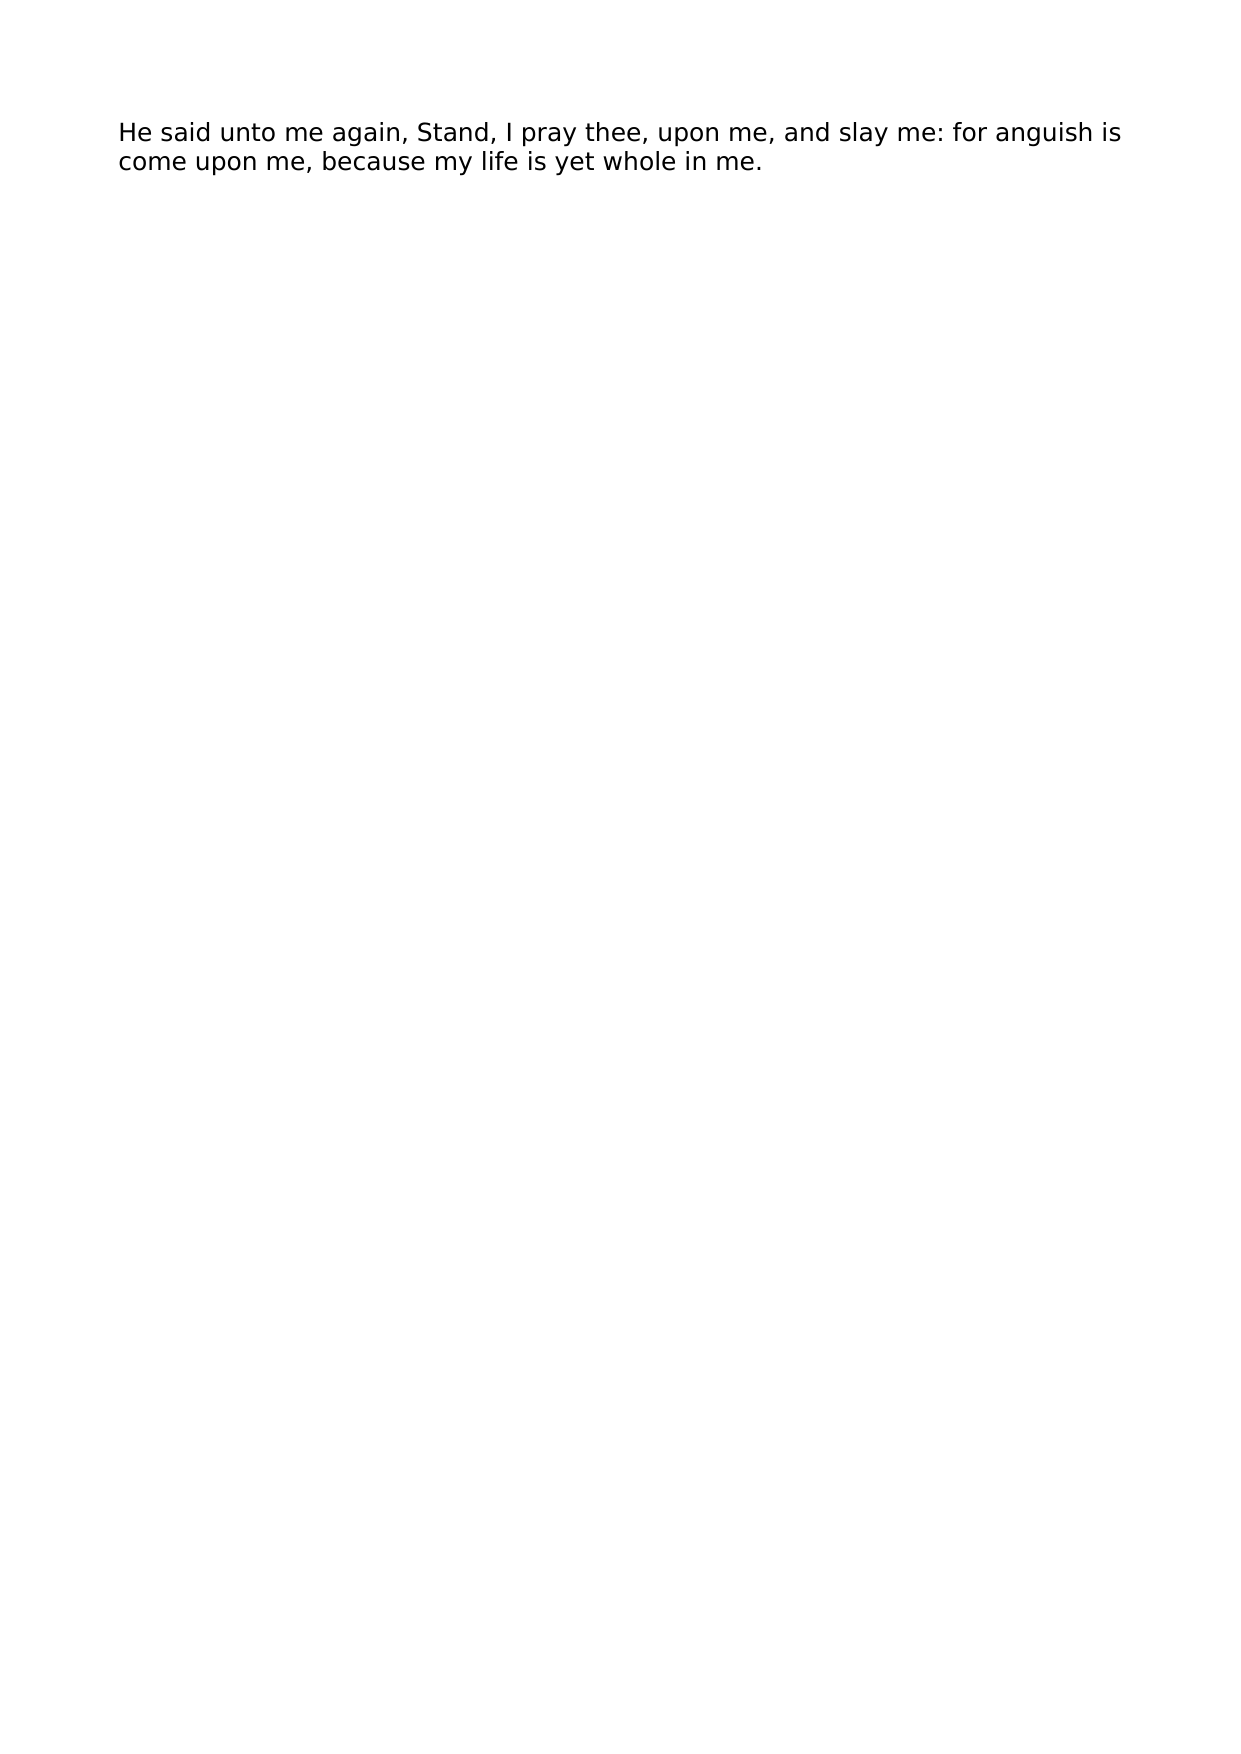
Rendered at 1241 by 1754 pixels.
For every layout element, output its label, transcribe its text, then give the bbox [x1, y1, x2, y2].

text He said unto me again, Stand, I pray thee, upon me, and slay me: for anguish is come upon me, because my life is yet whole in me. [118, 118, 1122, 176]
